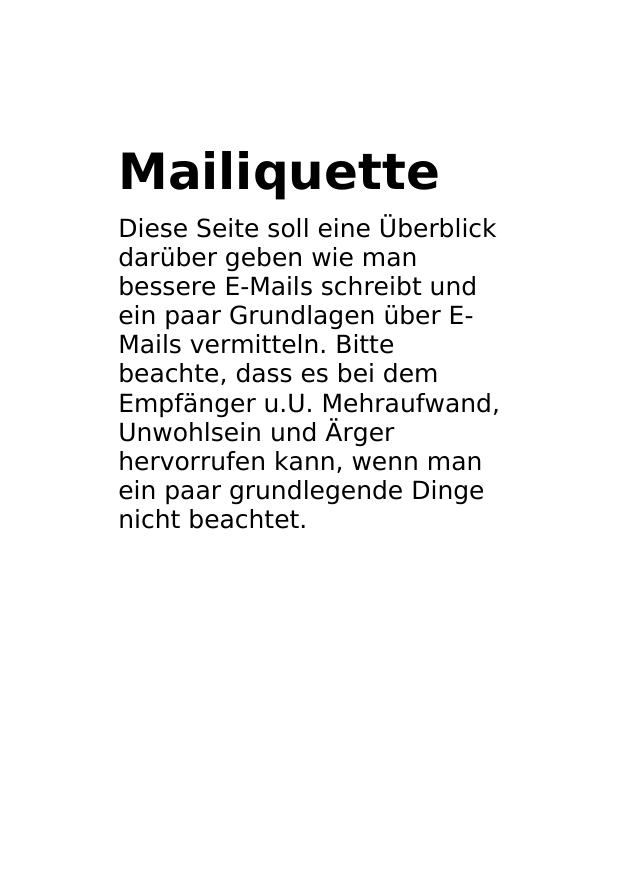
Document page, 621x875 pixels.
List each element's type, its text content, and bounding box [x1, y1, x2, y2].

text Diese Seite soll eine Überblick darüber geben wie man bessere E-Mails schreibt und ein paar Grundlagen über E-Mails vermitteln. Bitte beachte, dass es bei dem Empfänger u.U. Mehraufwand, Unwohlsein und Ärger hervorrufen kann, wenn man ein paar grundlegende Dinge nicht beachtet. [118, 214, 502, 535]
subtitle Mailiquette [118, 143, 502, 201]
